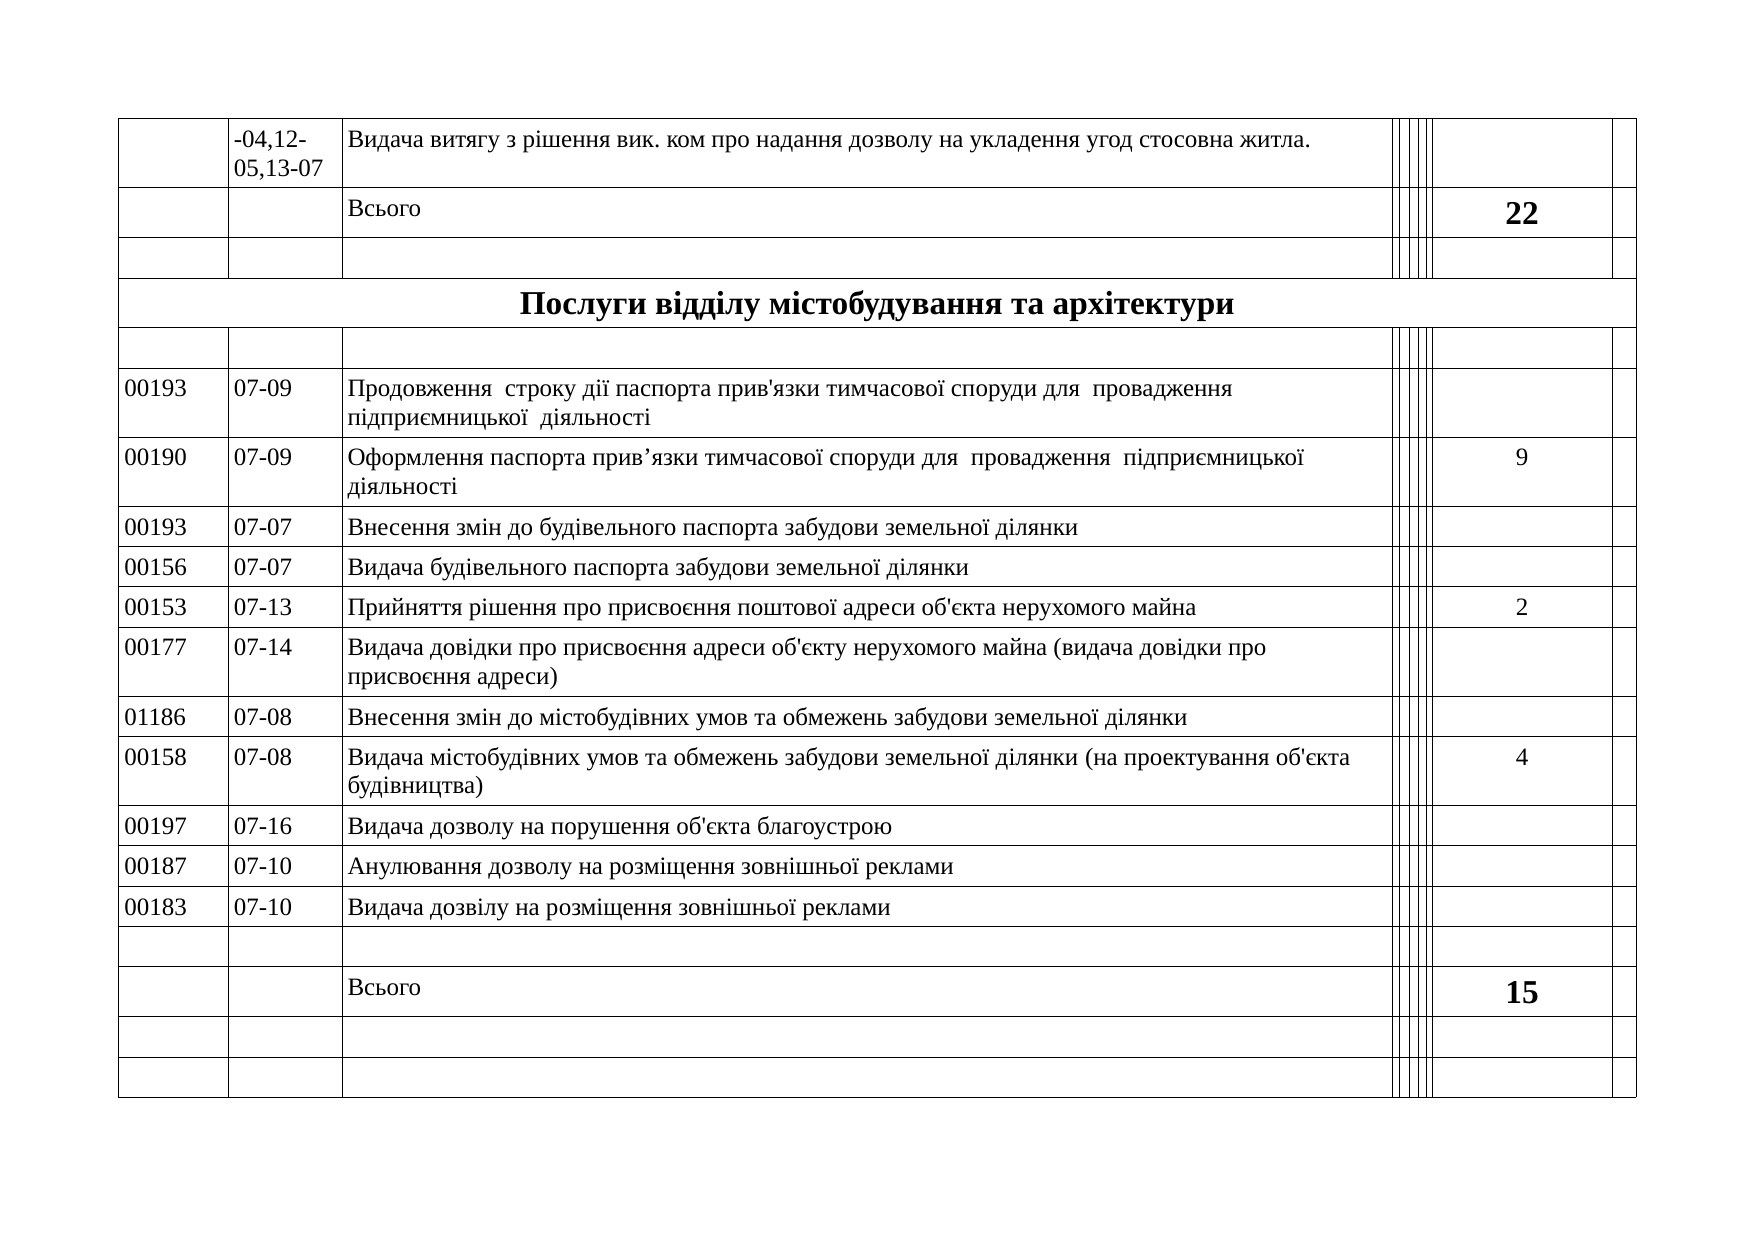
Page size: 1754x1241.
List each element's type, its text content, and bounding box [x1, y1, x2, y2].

table_cell [1433, 369, 1612, 437]
table_cell [1613, 927, 1636, 966]
table_cell 07-07 [229, 547, 342, 586]
table_cell [1393, 846, 1399, 886]
table_cell [1613, 119, 1636, 187]
table_cell [1400, 927, 1409, 966]
table_cell 00197 [119, 806, 228, 845]
table_cell [119, 238, 228, 277]
table_cell [1410, 697, 1418, 736]
table_cell [119, 119, 228, 187]
table_cell [1433, 927, 1612, 966]
table_cell [1419, 967, 1426, 1016]
table_cell 4 [1433, 737, 1612, 805]
table_cell [1410, 927, 1418, 966]
table_cell 00187 [119, 846, 228, 886]
table_cell [1410, 369, 1418, 437]
table_cell Видача дозвілу на розміщення зовнішньої реклами [343, 887, 1392, 926]
table_cell [1427, 806, 1432, 845]
table_cell [1393, 967, 1399, 1016]
table_cell 07-14 [229, 628, 342, 696]
table_cell [119, 1017, 228, 1057]
table_cell Прийняття рішення про присвоєння поштової адреси об'єкта нерухомого майна [343, 587, 1392, 627]
table_cell [1419, 737, 1426, 805]
table_cell [1613, 328, 1636, 368]
table_cell 00193 [119, 507, 228, 546]
table_cell Продовження строку дії паспорта прив'язки тимчасової споруди для провадження підприємницької діяльності [343, 369, 1392, 437]
table_cell [1410, 547, 1418, 586]
table_cell [1427, 967, 1432, 1016]
table_cell [1613, 967, 1636, 1016]
table_cell Видача будівельного паспорта забудови земельної ділянки [343, 547, 1392, 586]
table_cell [1400, 507, 1409, 546]
table_cell [1613, 188, 1636, 237]
table_cell [1393, 887, 1399, 926]
table_cell [1419, 1017, 1426, 1057]
table_cell [1613, 887, 1636, 926]
table_cell [1400, 587, 1409, 627]
table_cell 07-07 [229, 507, 342, 546]
table_cell [1419, 238, 1426, 277]
table_cell 9 [1433, 438, 1612, 506]
table_cell [1613, 1058, 1636, 1097]
table_cell [1400, 188, 1409, 237]
table_cell [1427, 119, 1432, 187]
table_cell [1427, 1017, 1432, 1057]
table_cell [229, 188, 342, 237]
table_cell [1419, 806, 1426, 845]
table_cell [1613, 438, 1636, 506]
table_cell [1433, 119, 1612, 187]
table_cell -04,12-05,13-07 [229, 119, 342, 187]
table_cell [1427, 547, 1432, 586]
table_cell [1613, 628, 1636, 696]
table_cell [229, 1058, 342, 1097]
table_cell [1419, 927, 1426, 966]
table_cell [229, 328, 342, 368]
table_cell [1393, 737, 1399, 805]
table_cell [1393, 587, 1399, 627]
table_cell [1613, 547, 1636, 586]
table_cell [1433, 238, 1612, 277]
table_cell [1393, 188, 1399, 237]
table_cell Видача містобудівних умов та обмежень забудови земельної ділянки (на проектування об'єкта будівництва) [343, 737, 1392, 805]
table_cell [1427, 369, 1432, 437]
table_cell [229, 927, 342, 966]
table_cell [1410, 1058, 1418, 1097]
table_cell [1433, 806, 1612, 845]
table_cell 2 [1433, 587, 1612, 627]
table_cell [1393, 927, 1399, 966]
table_cell [343, 238, 1392, 277]
table_cell [1400, 438, 1409, 506]
table_cell [1419, 887, 1426, 926]
table_cell 00156 [119, 547, 228, 586]
table_cell [1433, 547, 1612, 586]
table_cell [1393, 238, 1399, 277]
table_cell [1393, 1058, 1399, 1097]
table_cell [119, 927, 228, 966]
table_cell [1393, 507, 1399, 546]
table_cell [229, 238, 342, 277]
table_cell [1410, 587, 1418, 627]
table_cell [1400, 238, 1409, 277]
table_cell [1393, 697, 1399, 736]
table_cell [1400, 967, 1409, 1016]
table_cell Внесення змін до будівельного паспорта забудови земельної ділянки [343, 507, 1392, 546]
table_cell 00193 [119, 369, 228, 437]
table_cell [1393, 1017, 1399, 1057]
table_cell [1410, 238, 1418, 277]
table_cell 00183 [119, 887, 228, 926]
table_cell Анулювання дозволу на розміщення зовнішньої реклами [343, 846, 1392, 886]
table_cell [1400, 1058, 1409, 1097]
table_cell [1410, 806, 1418, 845]
table_cell [119, 188, 228, 237]
table_cell [1410, 438, 1418, 506]
table_cell [343, 927, 1392, 966]
table_cell [1419, 1058, 1426, 1097]
table_cell [1433, 887, 1612, 926]
table_cell 01186 [119, 697, 228, 736]
table_cell Видача дозволу на порушення об'єкта благоустрою [343, 806, 1392, 845]
table_cell [1410, 119, 1418, 187]
table_cell [1393, 628, 1399, 696]
table_cell 07-13 [229, 587, 342, 627]
table_cell [1400, 737, 1409, 805]
table_cell [1613, 369, 1636, 437]
table_cell Видача витягу з рішення вик. ком про надання дозволу на укладення угод стосовна житла. [343, 119, 1392, 187]
table_cell [1427, 628, 1432, 696]
table_cell Внесення змін до містобудівних умов та обмежень забудови земельної ділянки [343, 697, 1392, 736]
table_cell [1427, 1058, 1432, 1097]
table_cell [1433, 507, 1612, 546]
table_cell [1410, 507, 1418, 546]
table_cell [1393, 547, 1399, 586]
table_cell [1419, 119, 1426, 187]
table_cell [1400, 887, 1409, 926]
table_cell [343, 1017, 1392, 1057]
table_cell 07-10 [229, 846, 342, 886]
table_cell [1410, 328, 1418, 368]
table_cell [1410, 737, 1418, 805]
table_cell [1433, 628, 1612, 696]
table_cell [229, 1017, 342, 1057]
table_cell [1613, 1017, 1636, 1057]
table_cell [1410, 628, 1418, 696]
table_cell Послуги відділу містобудування та архітектури [119, 279, 1636, 327]
table_cell [1433, 697, 1612, 736]
table_cell Оформлення паспорта прив’язки тимчасової споруди для провадження підприємницької діяльності [343, 438, 1392, 506]
table_cell [1400, 806, 1409, 845]
table_cell [1613, 697, 1636, 736]
table_cell 07-09 [229, 369, 342, 437]
table_cell [1427, 846, 1432, 886]
table_cell [229, 967, 342, 1016]
table_cell [1427, 697, 1432, 736]
table_cell [1400, 328, 1409, 368]
table_cell [1433, 1017, 1612, 1057]
table_cell [1419, 547, 1426, 586]
table_cell [1427, 927, 1432, 966]
table_cell 07-10 [229, 887, 342, 926]
table_cell [1419, 369, 1426, 437]
table_cell [1410, 967, 1418, 1016]
table_cell [1400, 697, 1409, 736]
table_cell [1613, 846, 1636, 886]
table_cell [1433, 1058, 1612, 1097]
table_cell 15 [1433, 967, 1612, 1016]
table_cell [1427, 238, 1432, 277]
table_cell [1427, 737, 1432, 805]
table_cell 22 [1433, 188, 1612, 237]
table_cell [1613, 507, 1636, 546]
table_cell [1433, 328, 1612, 368]
table_cell [1433, 846, 1612, 886]
table_cell [343, 1058, 1392, 1097]
table_cell [1393, 369, 1399, 437]
table_cell [1393, 119, 1399, 187]
table_cell [1419, 628, 1426, 696]
table_cell [1427, 507, 1432, 546]
table_cell [1393, 328, 1399, 368]
table_cell 07-16 [229, 806, 342, 845]
table_cell [1419, 507, 1426, 546]
table_cell [1427, 438, 1432, 506]
table_cell Всього [343, 967, 1392, 1016]
table_cell 00153 [119, 587, 228, 627]
table_cell [1613, 737, 1636, 805]
table_cell [1419, 697, 1426, 736]
table_cell [1400, 547, 1409, 586]
table_cell 00190 [119, 438, 228, 506]
table_cell [1400, 119, 1409, 187]
table_cell [1410, 846, 1418, 886]
table_cell 07-09 [229, 438, 342, 506]
table_cell [1427, 328, 1432, 368]
table_cell [1419, 188, 1426, 237]
table_cell [1400, 628, 1409, 696]
table_cell [1400, 846, 1409, 886]
table_cell 00158 [119, 737, 228, 805]
table_cell [1410, 188, 1418, 237]
table_cell [119, 967, 228, 1016]
table_cell [1613, 806, 1636, 845]
table_cell [1410, 887, 1418, 926]
table_cell [1427, 188, 1432, 237]
table_cell [343, 328, 1392, 368]
table_cell [1410, 1017, 1418, 1057]
table_cell [1393, 438, 1399, 506]
table_cell [1400, 369, 1409, 437]
table_cell [1419, 587, 1426, 627]
table_cell 07-08 [229, 697, 342, 736]
table_cell [1393, 806, 1399, 845]
table_cell [1400, 1017, 1409, 1057]
table_cell [119, 1058, 228, 1097]
table_cell [1613, 587, 1636, 627]
table_cell [1419, 846, 1426, 886]
table_cell [119, 328, 228, 368]
table_cell [1613, 238, 1636, 277]
table_cell Всього [343, 188, 1392, 237]
table_cell Видача довідки про присвоєння адреси об'єкту нерухомого майна (видача довідки про присвоєння адреси) [343, 628, 1392, 696]
table_cell [1427, 587, 1432, 627]
table_cell [1419, 328, 1426, 368]
table_cell 00177 [119, 628, 228, 696]
table_cell 07-08 [229, 737, 342, 805]
table_cell [1427, 887, 1432, 926]
table_cell [1419, 438, 1426, 506]
